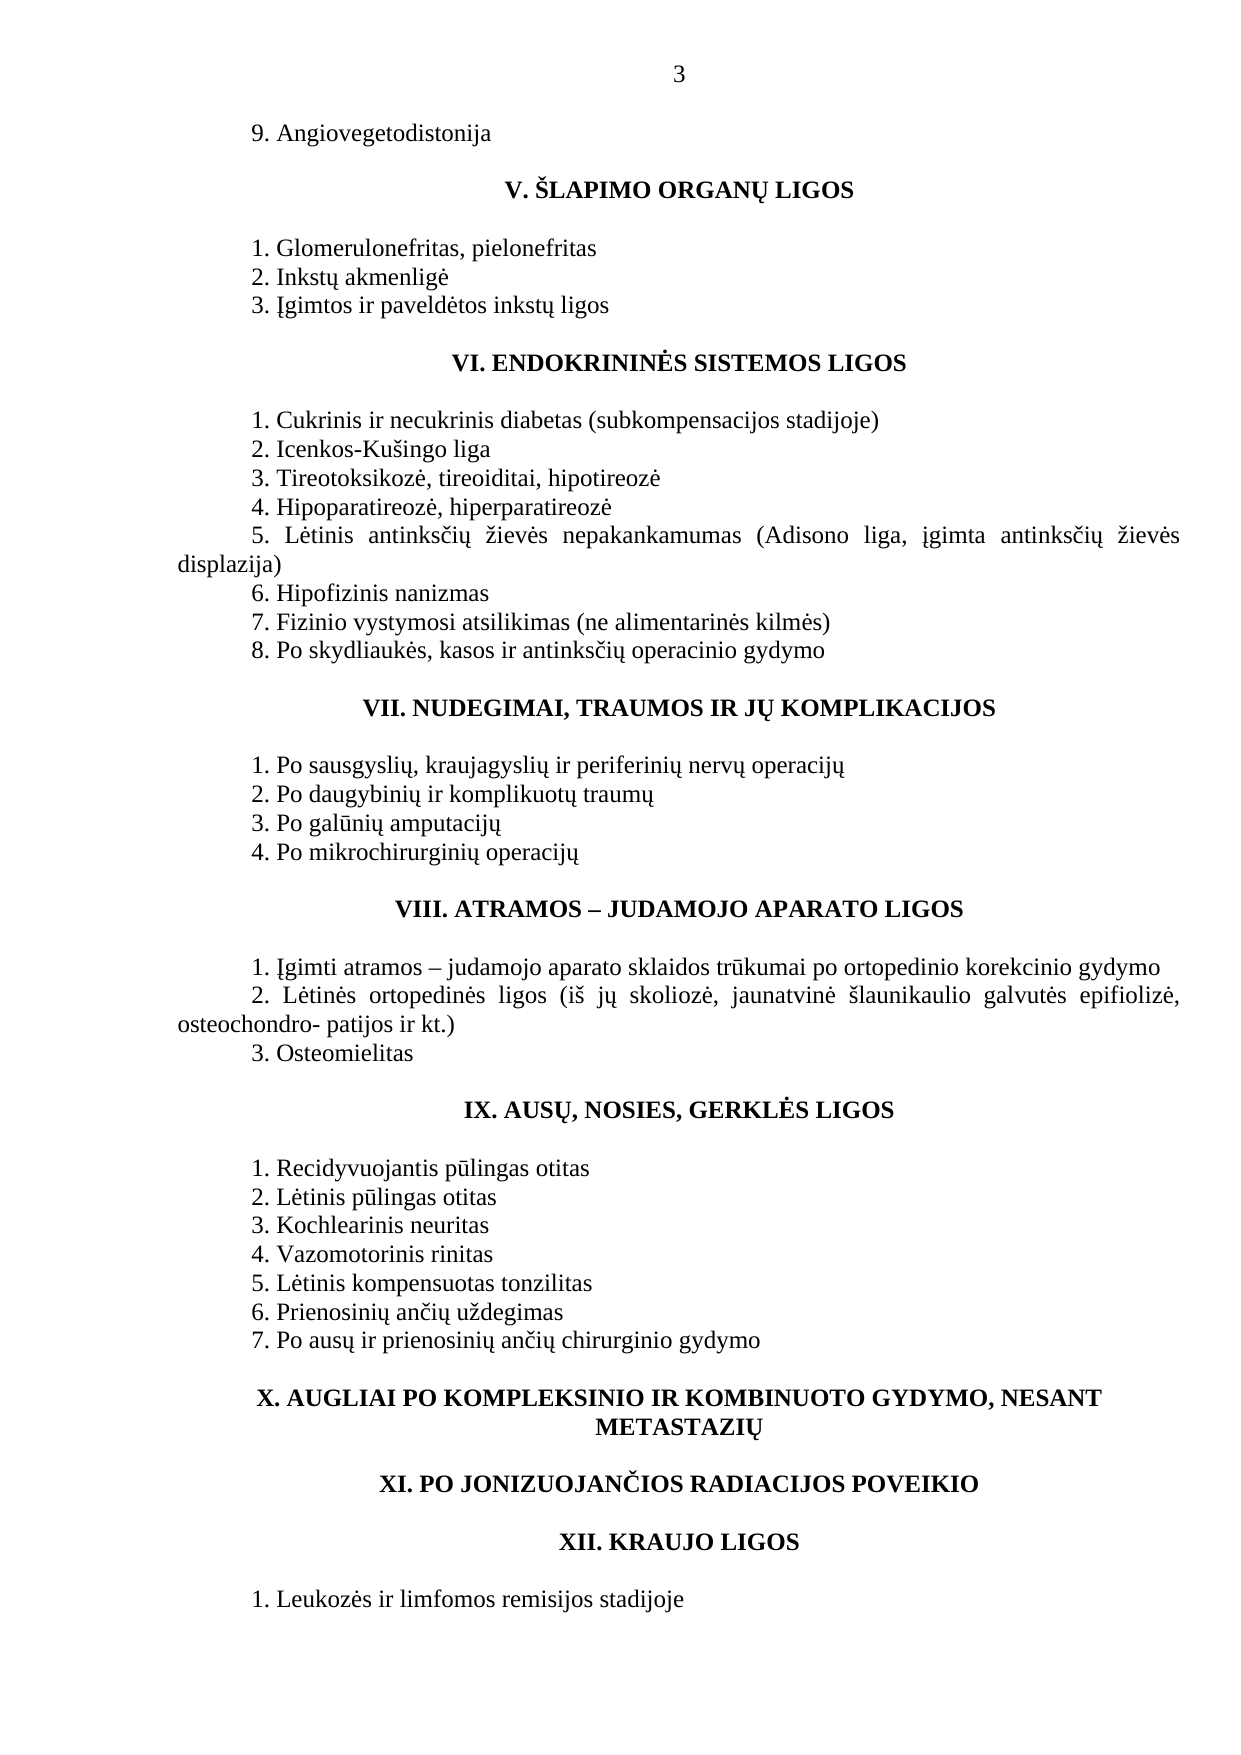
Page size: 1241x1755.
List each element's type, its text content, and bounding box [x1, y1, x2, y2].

text XI. PO JONIZUOJANČIOS RADIACIJOS POVEIKIO [177, 1469, 1181, 1498]
text V. ŠLAPIMO ORGANŲ LIGOS [177, 176, 1181, 204]
text XII. KRAUJO LIGOS [177, 1527, 1181, 1556]
text 3. Įgimtos ir paveldėtos inkstų ligos [177, 291, 1181, 319]
text 5. Lėtinis kompensuotas tonzilitas [177, 1268, 1181, 1297]
text 3. Osteomielitas [177, 1038, 1181, 1067]
text 2. Po daugybinių ir komplikuotų traumų [177, 779, 1181, 808]
text 1. Įgimti atramos – judamojo aparato sklaidos trūkumai po ortopedinio korekcinio gydymo [177, 952, 1181, 981]
text 6. Prienosinių ančių uždegimas [177, 1297, 1181, 1326]
text X. AUGLIAI PO KOMPLEKSINIO IR KOMBINUOTO GYDYMO, NESANT [177, 1383, 1181, 1412]
text 4. Hipoparatireozė, hiperparatireozė [177, 492, 1181, 521]
text 8. Po skydliaukės, kasos ir antinksčių operacinio gydymo [177, 636, 1181, 664]
text 3. Kochlearinis neuritas [177, 1211, 1181, 1239]
text 3. Po galūnių amputacijų [177, 808, 1181, 837]
text 2. Lėtinis pūlingas otitas [177, 1182, 1181, 1211]
text 2. Lėtinės ortopedinės ligos (iš jų skoliozė, jaunatvinė šlaunikaulio galvutės epifiolizė, osteochondro- patijos ir kt.) [177, 981, 1181, 1038]
text 1. Po sausgyslių, kraujagyslių ir periferinių nervų operacijų [177, 751, 1181, 779]
text VIII. ATRAMOS – JUDAMOJO APARATO LIGOS [177, 894, 1181, 923]
text METASTAZIŲ [177, 1412, 1181, 1441]
text 5. Lėtinis antinksčių žievės nepakankamumas (Adisono liga, įgimta antinksčių žievės displazija) [177, 521, 1181, 578]
text 6. Hipofizinis nanizmas [177, 578, 1181, 607]
text VII. NUDEGIMAI, TRAUMOS IR JŲ KOMPLIKACIJOS [177, 693, 1181, 722]
text 9. Angiovegetodistonija [177, 118, 1181, 147]
text 1. Glomerulonefritas, pielonefritas [177, 233, 1181, 262]
text 1. Cukrinis ir necukrinis diabetas (subkompensacijos stadijoje) [177, 406, 1181, 434]
text 7. Fizinio vystymosi atsilikimas (ne alimentarinės kilmės) [177, 607, 1181, 636]
text 2. Inkstų akmenligė [177, 262, 1181, 291]
text 2. Icenkos-Kušingo liga [177, 434, 1181, 463]
text IX. AUSŲ, NOSIES, GERKLĖS LIGOS [177, 1096, 1181, 1124]
text 1. Recidyvuojantis pūlingas otitas [177, 1153, 1181, 1182]
text VI. ENDOKRININĖS SISTEMOS LIGOS [177, 348, 1181, 377]
text 4. Vazomotorinis rinitas [177, 1239, 1181, 1268]
text 1. Leukozės ir limfomos remisijos stadijoje [177, 1584, 1181, 1613]
text 3. Tireotoksikozė, tireoiditai, hipotireozė [177, 463, 1181, 492]
text 4. Po mikrochirurginių operacijų [177, 837, 1181, 866]
text 7. Po ausų ir prienosinių ančių chirurginio gydymo [177, 1326, 1181, 1354]
